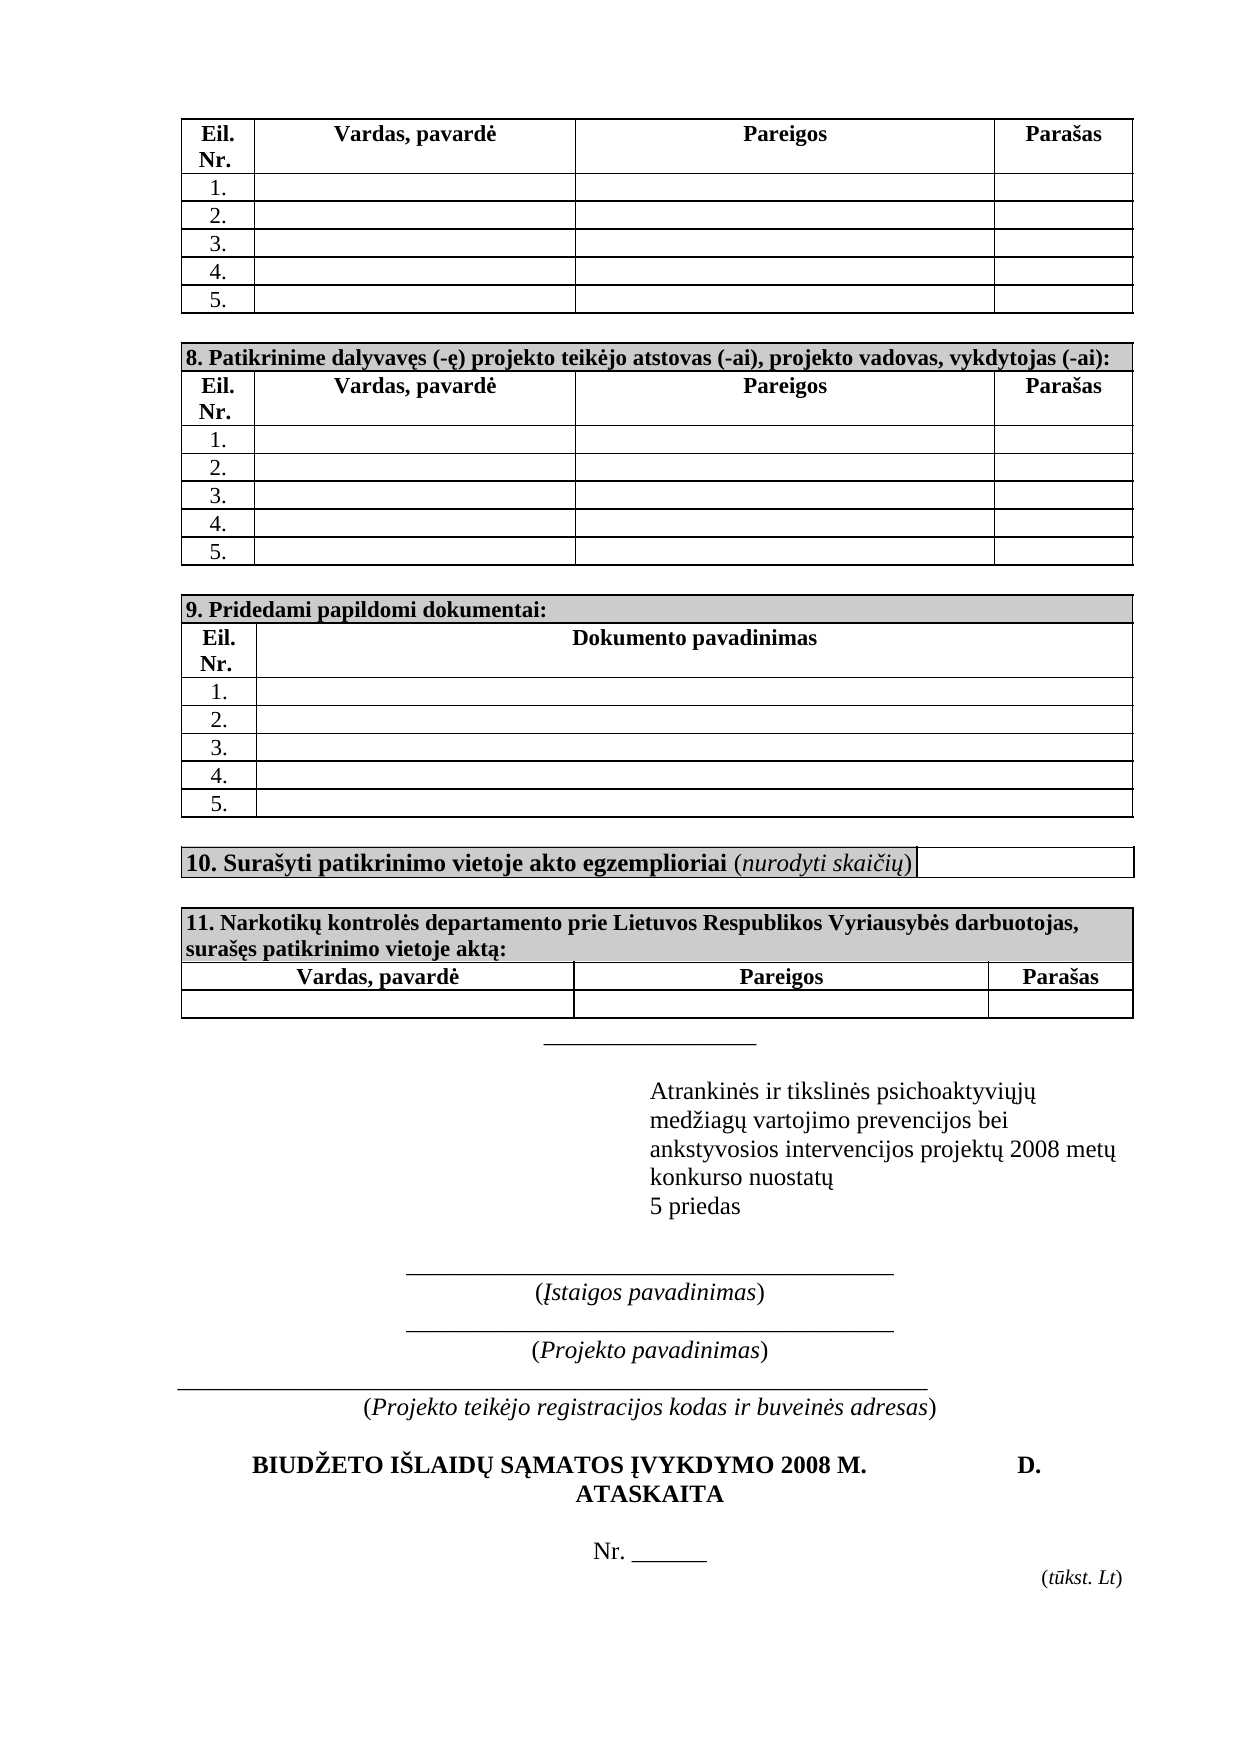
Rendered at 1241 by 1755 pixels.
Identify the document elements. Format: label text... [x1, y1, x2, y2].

table_header 9. Pridedami papildomi dokumentai: [182, 596, 1132, 622]
table_cell Parašas [995, 372, 1132, 424]
table_cell Vardas, pavardė [255, 372, 575, 424]
text Atrankinės ir tikslinės psichoaktyviųjų medžiagų vartojimo prevencijos bei ankstyvosios intervencijos projektų 2008 metų konkurso nuostatų [649, 1076, 1122, 1191]
table_cell [255, 286, 575, 312]
text (Įstaigos pavadinimas) [177, 1277, 1122, 1306]
table_cell [995, 454, 1132, 480]
table_cell 4. [182, 510, 254, 536]
table_cell 1. [182, 678, 256, 704]
table_cell Pareigos [576, 120, 994, 172]
table_cell [995, 482, 1132, 508]
table_cell Eil. Nr. [182, 624, 256, 677]
text 5 priedas [649, 1191, 1122, 1220]
table_cell [255, 454, 575, 480]
table_cell 1. [182, 426, 254, 452]
table_cell [257, 734, 1132, 760]
table_cell [255, 258, 575, 284]
table_cell [255, 482, 575, 508]
table_cell 4. [182, 762, 256, 788]
table_header 11. Narkotikų kontrolės departamento prie Lietuvos Respublikos Vyriausybės darbuotojas, surašęs patikrinimo vietoje aktą: [182, 909, 1132, 961]
table_cell [255, 426, 575, 452]
table_cell [255, 230, 575, 256]
text _______________________________________ [177, 1249, 1122, 1277]
table_cell [995, 258, 1132, 284]
table_cell [995, 174, 1132, 200]
table_cell [257, 678, 1132, 704]
table_cell [984, 991, 988, 1017]
table_cell [257, 762, 1132, 788]
table_cell [995, 510, 1132, 536]
table_cell [576, 426, 994, 452]
table_cell 5. [182, 790, 256, 816]
text _______________________________________ [177, 1306, 1122, 1335]
table_cell [576, 510, 994, 536]
table_cell [182, 991, 186, 1017]
table_cell [576, 202, 994, 228]
text (Projekto pavadinimas) [177, 1335, 1122, 1364]
table_cell 2. [182, 706, 256, 732]
table_cell 5. [182, 538, 254, 564]
table_cell 1. [182, 174, 254, 200]
table_cell Eil. Nr. [182, 372, 254, 424]
text Nr. ______ [177, 1536, 1122, 1565]
table_cell 3. [182, 734, 256, 760]
table_cell Pareigos [576, 372, 994, 424]
table_cell [576, 454, 994, 480]
table_cell 3. [182, 482, 254, 508]
table_cell Vardas, pavardė [255, 120, 575, 172]
table_cell 2. [182, 454, 254, 480]
text (tūkst. Lt) [177, 1565, 1122, 1589]
table_cell [255, 510, 575, 536]
table_header 8. Patikrinime dalyvavęs (-ę) projekto teikėjo atstovas (-ai), projekto vadovas, vykdytojas (-ai): [182, 344, 1132, 370]
table_cell [995, 538, 1132, 564]
text _________________ [177, 1019, 1122, 1047]
table_cell 3. [182, 230, 254, 256]
text ____________________________________________________________ [177, 1364, 1122, 1392]
table_cell 2. [182, 202, 254, 228]
table_cell 4. [182, 258, 254, 284]
table_cell Parašas [995, 120, 1132, 172]
table_cell [995, 426, 1132, 452]
table_cell [995, 230, 1132, 256]
table_header 10. Surašyti patikrinimo vietoje akto egzemplioriai (nurodyti skaičių) [182, 848, 916, 877]
table_cell Dokumento pavadinimas [257, 624, 1132, 677]
table_cell [576, 482, 994, 508]
table_cell [576, 258, 994, 284]
table_cell [257, 706, 1132, 732]
table_cell [576, 174, 994, 200]
table_cell [576, 538, 994, 564]
table_cell [257, 790, 1132, 816]
table_cell [255, 174, 575, 200]
text (Projekto teikėjo registracijos kodas ir buveinės adresas) [177, 1392, 1122, 1421]
text BIUDŽETO IŠLAIDŲ SĄMATOS ĮVYKDYMO 2008 M. D. ATASKAITA [177, 1450, 1122, 1507]
table_cell [576, 286, 994, 312]
table_cell 5. [182, 286, 254, 312]
table_cell Eil. Nr. [182, 120, 254, 172]
table_cell [995, 286, 1132, 312]
table_cell [576, 230, 994, 256]
table_cell [255, 202, 575, 228]
table_cell [989, 991, 993, 1017]
table_cell [995, 202, 1132, 228]
table_cell [255, 538, 575, 564]
